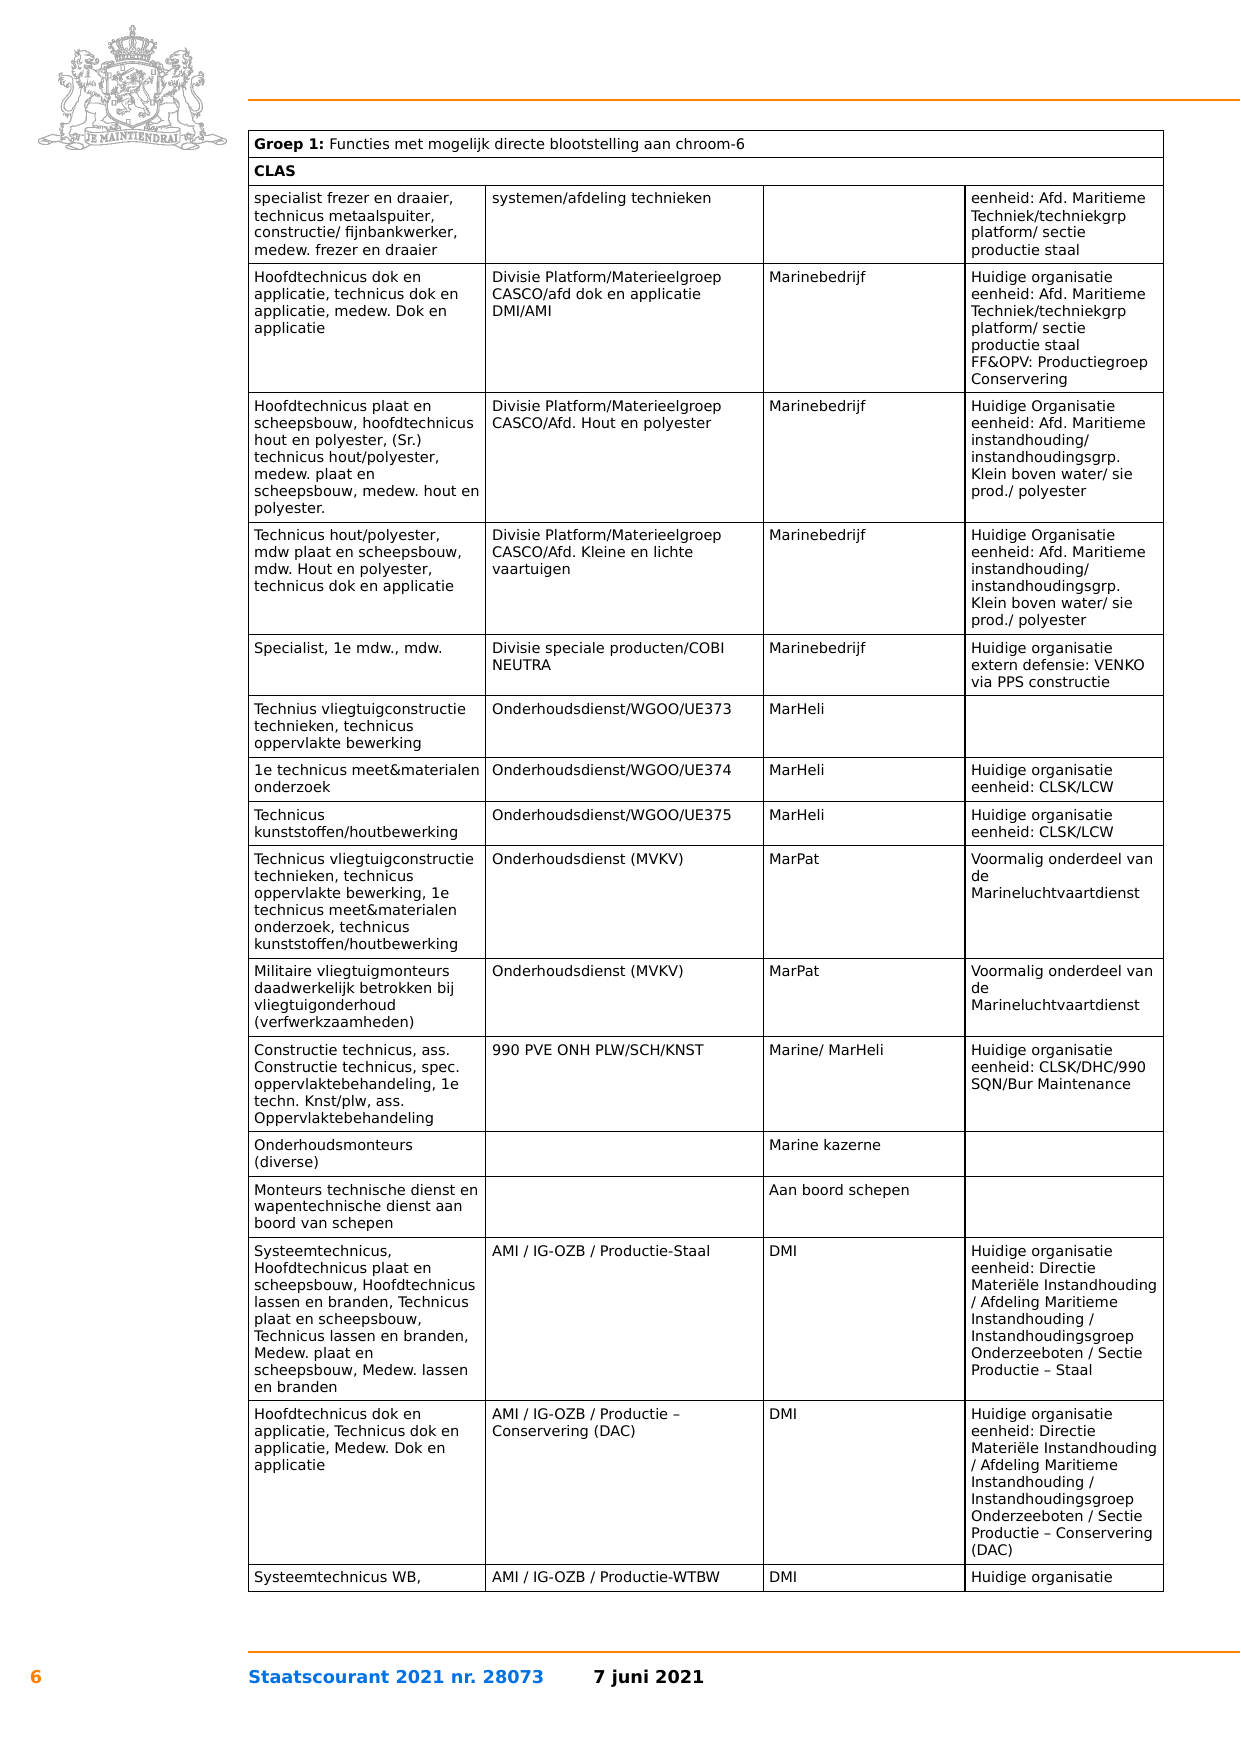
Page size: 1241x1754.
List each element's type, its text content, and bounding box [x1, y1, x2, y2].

table_cell MarPat [764, 846, 964, 958]
table_cell Monteurs technische dienst en wapentechnische dienst aan boord van schepen [249, 1177, 485, 1237]
table_cell DMI [764, 1565, 964, 1591]
table_cell Technius vliegtuigconstructie technieken, technicus oppervlakte bewerking [249, 696, 485, 757]
table_cell [966, 1132, 1163, 1176]
table_cell Aan boord schepen [764, 1177, 964, 1237]
table_cell Technicus vliegtuigconstructie technieken, technicus oppervlakte bewerking, 1e technicus meet&materialen onderzoek, technicus kunststoffen/houtbewerking [249, 846, 485, 958]
table_cell [966, 1177, 1163, 1237]
picture [38, 25, 227, 150]
table_cell Technicus kunststoffen/houtbewerking [249, 802, 485, 845]
table_cell MarPat [764, 959, 964, 1036]
table_cell Hoofdtechnicus dok en applicatie, Technicus dok en applicatie, Medew. Dok en applicatie [249, 1401, 485, 1563]
table_cell [764, 186, 964, 263]
table_cell Huidige organisatie eenheid: CLSK/LCW [966, 758, 1163, 801]
table_cell systemen/afdeling technieken [486, 186, 763, 263]
table_cell Onderhoudsdienst/WGOO/UE374 [486, 758, 763, 801]
table_cell Huidige organisatie eenheid: Afd. Maritieme Techniek/techniekgrp platform/ sectie productie staal FF&OPV: Productiegroep Conservering [966, 264, 1163, 392]
table_cell Voormalig onderdeel van de Marineluchtvaartdienst [966, 959, 1163, 1036]
table_cell Divisie Platform/Materieelgroep CASCO/Afd. Kleine en lichte vaartuigen [486, 523, 763, 634]
table_cell Hoofdtechnicus dok en applicatie, technicus dok en applicatie, medew. Dok en applicatie [249, 264, 485, 392]
table_cell Onderhoudsdienst (MVKV) [486, 846, 763, 958]
table_cell 1e technicus meet&materialen onderzoek [249, 758, 485, 801]
table_cell Marine kazerne [764, 1132, 964, 1176]
table_cell MarHeli [764, 802, 964, 845]
table_cell CLAS [249, 158, 1163, 185]
table_cell DMI [764, 1401, 964, 1563]
table_cell Divisie Platform/Materieelgroep CASCO/afd dok en applicatie DMI/AMI [486, 264, 763, 392]
table_cell [966, 696, 1163, 757]
table_cell Militaire vliegtuigmonteurs daadwerkelijk betrokken bij vliegtuigonderhoud (verfwerkzaamheden) [249, 959, 485, 1036]
table_cell Onderhoudsdienst (MVKV) [486, 959, 763, 1036]
table_cell Specialist, 1e mdw., mdw. [249, 635, 485, 695]
table_cell MarHeli [764, 758, 964, 801]
table_cell AMI / IG-OZB / Productie-Staal [486, 1238, 763, 1400]
table_cell [486, 1177, 763, 1237]
table_cell Huidige organisatie eenheid: Directie Materiële Instandhouding / Afdeling Maritieme Instandhouding / Instandhoudingsgroep Onderzeeboten / Sectie Productie – Conservering (DAC) [966, 1401, 1163, 1563]
table_header Groep 1: Functies met mogelijk directe blootstelling aan chroom-6 [249, 131, 1163, 157]
table_cell Huidige Organisatie eenheid: Afd. Maritieme instandhouding/ instandhoudingsgrp. Klein boven water/ sie prod./ polyester [966, 523, 1163, 634]
table_cell Divisie Platform/Materieelgroep CASCO/Afd. Hout en polyester [486, 393, 763, 522]
table_cell Huidige organisatie eenheid: CLSK/DHC/990 SQN/Bur Maintenance [966, 1037, 1163, 1131]
table_cell eenheid: Afd. Maritieme Techniek/techniekgrp platform/ sectie productie staal [966, 186, 1163, 263]
table_cell Huidige organisatie extern defensie: VENKO via PPS constructie [966, 635, 1163, 695]
table_cell AMI / IG-OZB / Productie-WTBW [486, 1565, 763, 1591]
table_cell Constructie technicus, ass. Constructie technicus, spec. oppervlaktebehandeling, 1e techn. Knst/plw, ass. Oppervlaktebehandeling [249, 1037, 485, 1131]
table_cell Hoofdtechnicus plaat en scheepsbouw, hoofdtechnicus hout en polyester, (Sr.) technicus hout/polyester, medew. plaat en scheepsbouw, medew. hout en polyester. [249, 393, 485, 522]
table_cell DMI [764, 1238, 964, 1400]
table_cell Systeemtechnicus, Hoofdtechnicus plaat en scheepsbouw, Hoofdtechnicus lassen en branden, Technicus plaat en scheepsbouw, Technicus lassen en branden, Medew. plaat en scheepsbouw, Medew. lassen en branden [249, 1238, 485, 1400]
table_cell Marinebedrijf [764, 523, 964, 634]
table_cell Onderhoudsmonteurs (diverse) [249, 1132, 485, 1176]
table_cell 990 PVE ONH PLW/SCH/KNST [486, 1037, 763, 1131]
table_cell Systeemtechnicus WB, [249, 1565, 485, 1591]
table_cell Divisie speciale producten/COBI NEUTRA [486, 635, 763, 695]
table_cell Marinebedrijf [764, 393, 964, 522]
table_cell AMI / IG-OZB / Productie – Conservering (DAC) [486, 1401, 763, 1563]
table_cell Onderhoudsdienst/WGOO/UE375 [486, 802, 763, 845]
table_cell Huidige organisatie [966, 1565, 1163, 1591]
table_cell Voormalig onderdeel van de Marineluchtvaartdienst [966, 846, 1163, 958]
table_cell Onderhoudsdienst/WGOO/UE373 [486, 696, 763, 757]
table_cell MarHeli [764, 696, 964, 757]
table_cell Technicus hout/polyester, mdw plaat en scheepsbouw, mdw. Hout en polyester, technicus dok en applicatie [249, 523, 485, 634]
table_cell Huidige organisatie eenheid: Directie Materiële Instandhouding / Afdeling Maritieme Instandhouding / Instandhoudingsgroep Onderzeeboten / Sectie Productie – Staal [966, 1238, 1163, 1400]
table_cell Marine/ MarHeli [764, 1037, 964, 1131]
table_cell [486, 1132, 763, 1176]
table_cell Marinebedrijf [764, 264, 964, 392]
table_cell specialist frezer en draaier, technicus metaalspuiter, constructie/ fijnbankwerker, medew. frezer en draaier [249, 186, 485, 263]
table_cell Marinebedrijf [764, 635, 964, 695]
table_cell Huidige organisatie eenheid: CLSK/LCW [966, 802, 1163, 845]
table_cell Huidige Organisatie eenheid: Afd. Maritieme instandhouding/ instandhoudingsgrp. Klein boven water/ sie prod./ polyester [966, 393, 1163, 522]
